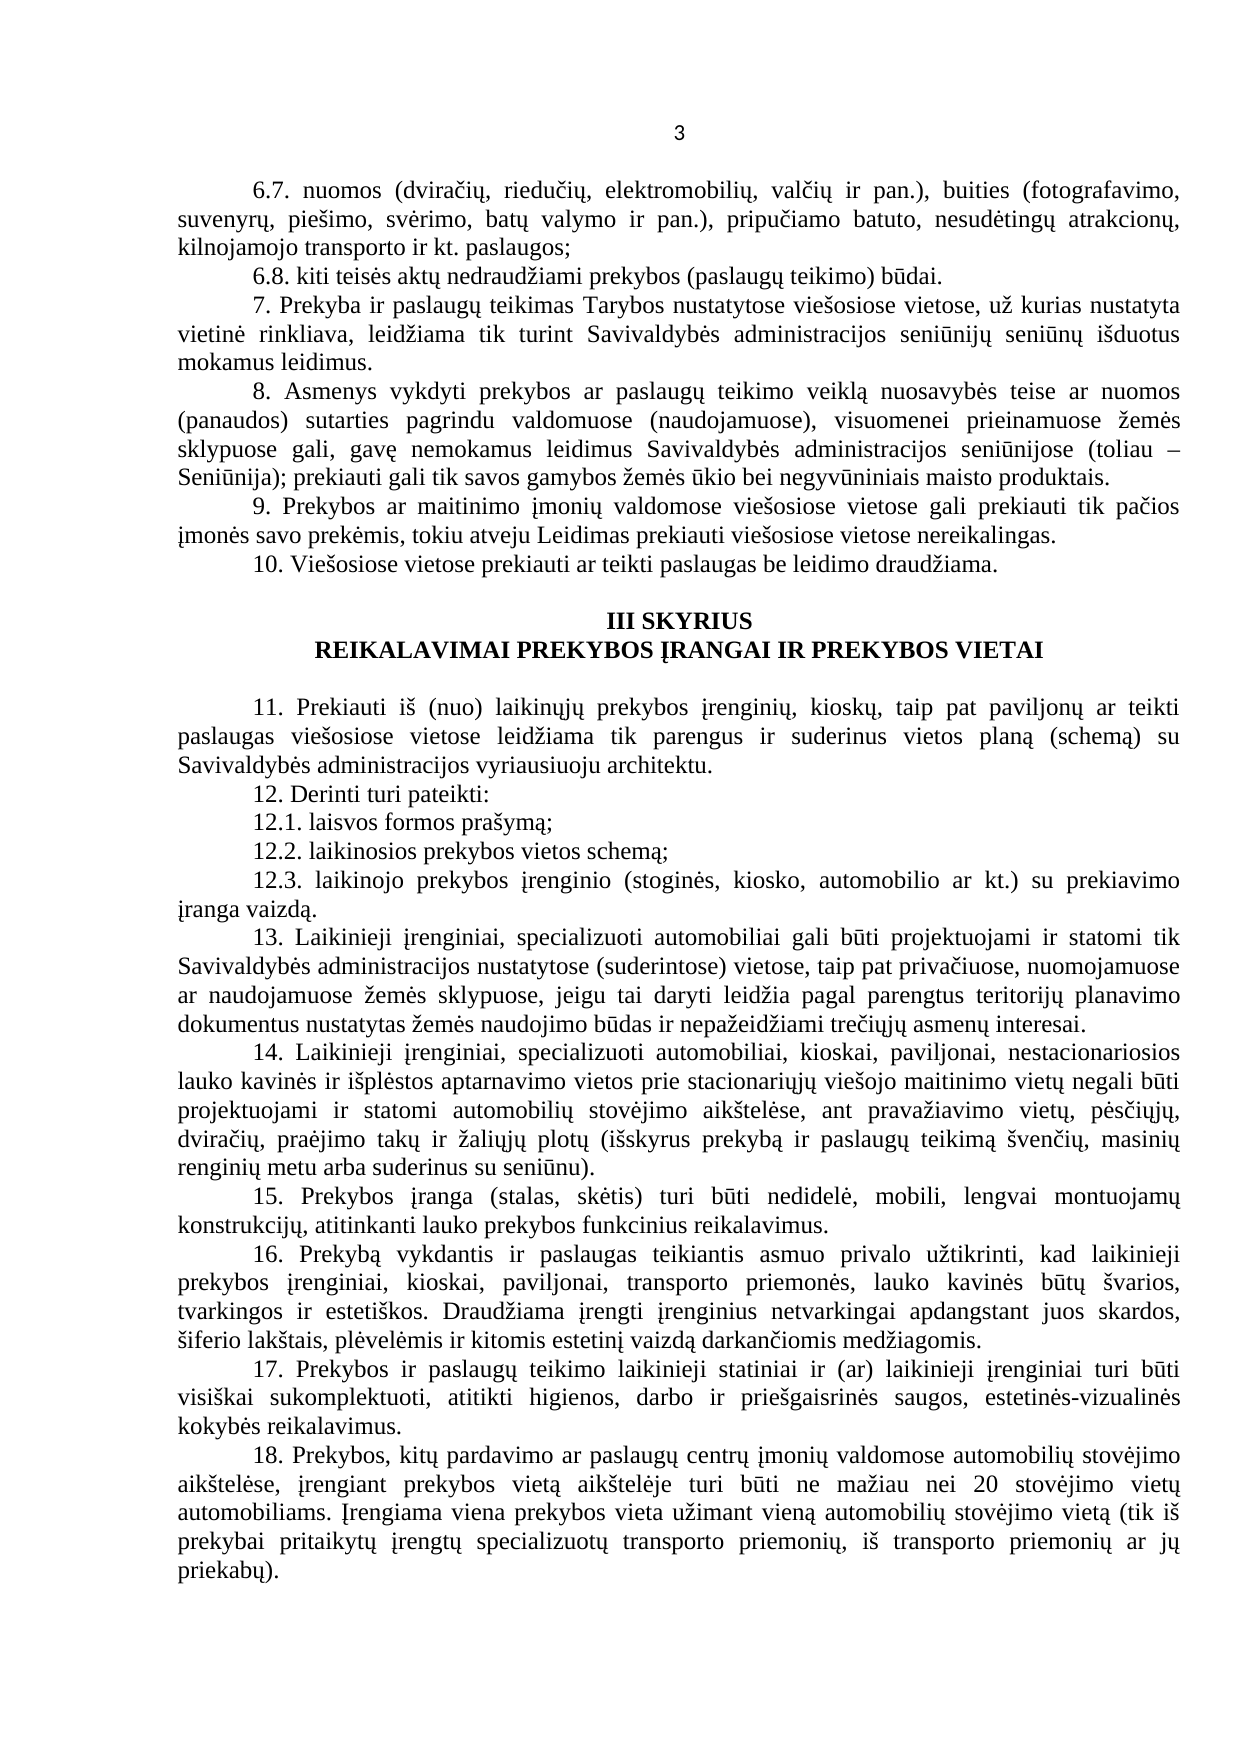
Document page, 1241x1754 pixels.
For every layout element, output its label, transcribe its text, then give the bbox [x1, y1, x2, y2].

text 9. Prekybos ar maitinimo įmonių valdomose viešosiose vietose gali prekiauti tik pačios įmonės savo prekėmis, tokiu atveju Leidimas prekiauti viešosiose vietose nereikalingas. [177, 491, 1181, 549]
text 17. Prekybos ir paslaugų teikimo laikinieji statiniai ir (ar) laikinieji įrenginiai turi būti visiškai sukomplektuoti, atitikti higienos, darbo ir priešgaisrinės saugos, estetinės-vizualinės kokybės reikalavimus. [177, 1354, 1181, 1440]
text 12.2. laikinosios prekybos vietos schemą; [177, 836, 1181, 865]
text 16. Prekybą vykdantis ir paslaugas teikiantis asmuo privalo užtikrinti, kad laikinieji prekybos įrenginiai, kioskai, paviljonai, transporto priemonės, lauko kavinės būtų švarios, tvarkingos ir estetiškos. Draudžiama įrengti įrenginius netvarkingai apdangstant juos skardos, šiferio lakštais, plėvelėmis ir kitomis estetinį vaizdą darkančiomis medžiagomis. [177, 1239, 1181, 1354]
text 10. Viešosiose vietose prekiauti ar teikti paslaugas be leidimo draudžiama. [177, 549, 1181, 577]
text 7. Prekyba ir paslaugų teikimas Tarybos nustatytose viešosiose vietose, už kurias nustatyta vietinė rinkliava, leidžiama tik turint Savivaldybės administracijos seniūnijų seniūnų išduotus mokamus leidimus. [177, 290, 1181, 376]
text 13. Laikinieji įrenginiai, specializuoti automobiliai gali būti projektuojami ir statomi tik Savivaldybės administracijos nustatytose (suderintose) vietose, taip pat privačiuose, nuomojamuose ar naudojamuose žemės sklypuose, jeigu tai daryti leidžia pagal parengtus teritorijų planavimo dokumentus nustatytas žemės naudojimo būdas ir nepažeidžiami trečiųjų asmenų interesai. [177, 922, 1181, 1037]
text 14. Laikinieji įrenginiai, specializuoti automobiliai, kioskai, paviljonai, nestacionariosios lauko kavinės ir išplėstos aptarnavimo vietos prie stacionariųjų viešojo maitinimo vietų negali būti projektuojami ir statomi automobilių stovėjimo aikštelėse, ant pravažiavimo vietų, pėsčiųjų, dviračių, praėjimo takų ir žaliųjų plotų (išskyrus prekybą ir paslaugų teikimą švenčių, masinių renginių metu arba suderinus su seniūnu). [177, 1037, 1181, 1181]
text 11. Prekiauti iš (nuo) laikinųjų prekybos įrenginių, kioskų, taip pat paviljonų ar teikti paslaugas viešosiose vietose leidžiama tik parengus ir suderinus vietos planą (schemą) su Savivaldybės administracijos vyriausiuoju architektu. [177, 692, 1181, 779]
text 18. Prekybos, kitų pardavimo ar paslaugų centrų įmonių valdomose automobilių stovėjimo aikštelėse, įrengiant prekybos vietą aikštelėje turi būti ne mažiau nei 20 stovėjimo vietų automobiliams. Įrengiama viena prekybos vieta užimant vieną automobilių stovėjimo vietą (tik iš prekybai pritaikytų įrengtų specializuotų transporto priemonių, iš transporto priemonių ar jų priekabų). [177, 1440, 1181, 1584]
text III SKYRIUS [177, 606, 1181, 635]
text 6.7. nuomos (dviračių, riedučių, elektromobilių, valčių ir pan.), buities (fotografavimo, suvenyrų, piešimo, svėrimo, batų valymo ir pan.), pripučiamo batuto, nesudėtingų atrakcionų, kilnojamojo transporto ir kt. paslaugos; [177, 175, 1181, 261]
text 6.8. kiti teisės aktų nedraudžiami prekybos (paslaugų teikimo) būdai. [177, 261, 1181, 290]
text 12. Derinti turi pateikti: [177, 779, 1181, 807]
text REIKALAVIMAI PREKYBOS ĮRANGAI IR PREKYBOS VIETAI [177, 635, 1181, 664]
text 15. Prekybos įranga (stalas, skėtis) turi būti nedidelė, mobili, lengvai montuojamų konstrukcijų, atitinkanti lauko prekybos funkcinius reikalavimus. [177, 1181, 1181, 1239]
text 8. Asmenys vykdyti prekybos ar paslaugų teikimo veiklą nuosavybės teise ar nuomos (panaudos) sutarties pagrindu valdomuose (naudojamuose), visuomenei prieinamuose žemės sklypuose gali, gavę nemokamus leidimus Savivaldybės administracijos seniūnijose (toliau – Seniūnija); prekiauti gali tik savos gamybos žemės ūkio bei negyvūniniais maisto produktais. [177, 376, 1181, 491]
text 12.1. laisvos formos prašymą; [177, 807, 1181, 836]
text 12.3. laikinojo prekybos įrenginio (stoginės, kiosko, automobilio ar kt.) su prekiavimo įranga vaizdą. [177, 865, 1181, 922]
